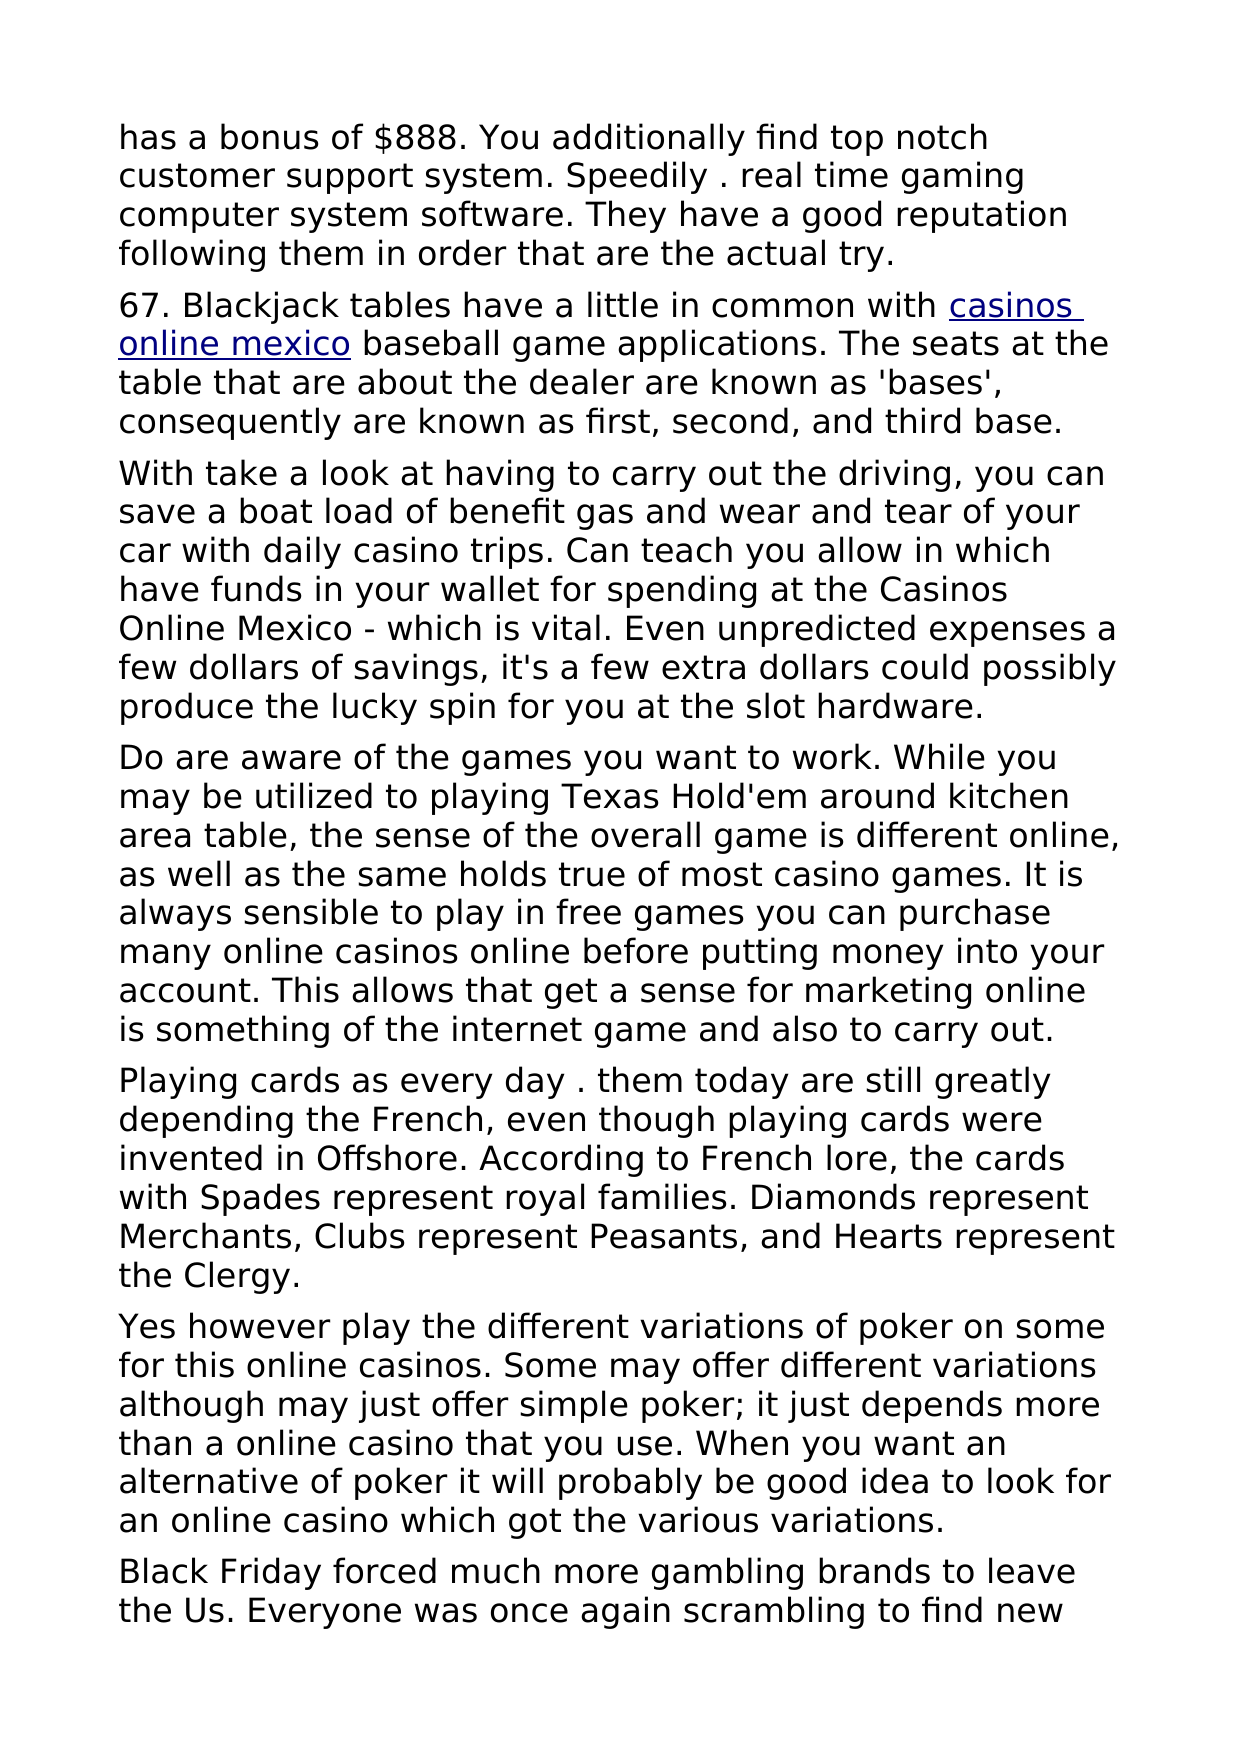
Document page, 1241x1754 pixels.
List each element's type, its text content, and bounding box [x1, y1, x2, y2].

text Yes however play the different variations of poker on some for this online casinos. Some may offer different variations although may just offer simple poker; it just depends more than a online casino that you use. When you want an alternative of poker it will probably be good idea to look for an online casino which got the various variations. [118, 1307, 1122, 1541]
text 67. Blackjack tables have a little in common with casinos online mexico baseball game applications. The seats at the table that are about the dealer are known as 'bases', consequently are known as first, second, and third base. [118, 286, 1122, 441]
text Do are aware of the games you want to work. While you may be utilized to playing Texas Hold'em around kitchen area table, the sense of the overall game is different online, as well as the same holds true of most casino games. It is always sensible to play in free games you can purchase many online casinos online before putting money into your account. This allows that get a sense for marketing online is something of the internet game and also to carry out. [118, 738, 1122, 1049]
text has a bonus of $888. You additionally find top notch customer support system. Speedily . real time gaming computer system software. They have a good reputation following them in order that are the actual try. [118, 118, 1122, 273]
text With take a look at having to carry out the driving, you can save a boat load of benefit gas and wear and tear of your car with daily casino trips. Can teach you allow in which have funds in your wallet for spending at the Casinos Online Mexico - which is vital. Even unpredicted expenses a few dollars of savings, it's a few extra dollars could possibly produce the lucky spin for you at the slot hardware. [118, 454, 1122, 726]
text Playing cards as every day . them today are still greatly depending the French, even though playing cards were invented in Offshore. According to French lore, the cards with Spades represent royal families. Diamonds represent Merchants, Clubs represent Peasants, and Hearts represent the Clergy. [118, 1062, 1122, 1295]
text Black Friday forced much more gambling brands to leave the Us. Everyone was once again scrambling to find new [118, 1553, 1122, 1631]
